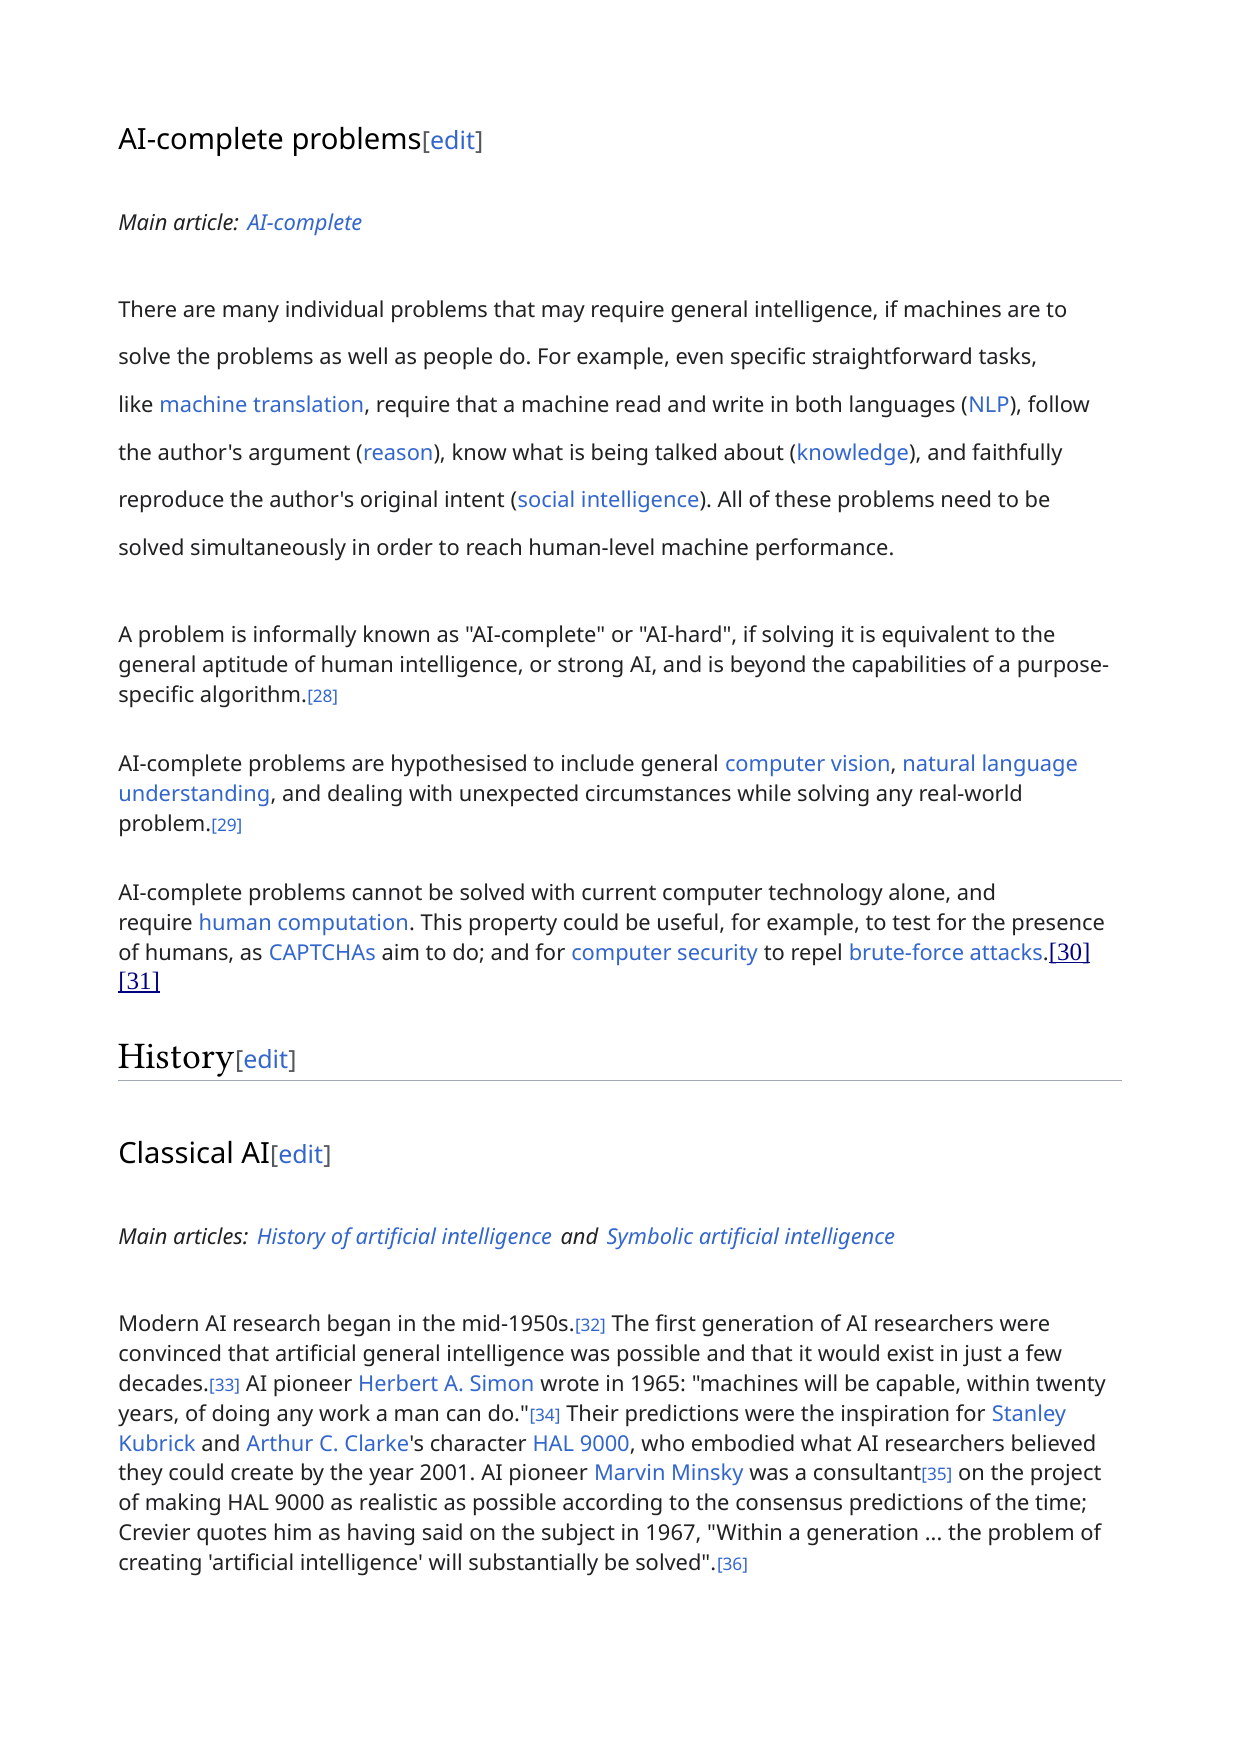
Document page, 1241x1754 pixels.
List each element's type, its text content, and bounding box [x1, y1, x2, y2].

subtitle Classical AI[edit] [118, 1133, 1122, 1172]
subtitle AI-complete problems[edit] [118, 118, 1122, 158]
text Main article: AI-complete [118, 207, 1122, 236]
text AI-complete problems are hypothesised to include general computer vision, natural language understanding, and dealing with unexpected circumstances while solving any real-world problem.[29] [118, 748, 1122, 837]
text Main articles: History of artificial intelligence and Symbolic artificial intelligence [118, 1221, 1122, 1251]
text AI-complete problems cannot be solved with current computer technology alone, and require human computation. This property could be useful, for example, to test for the presence of humans, as CAPTCHAs aim to do; and for computer security to repel brute-force attacks.[30][31] [118, 877, 1122, 995]
text There are many individual problems that may require general intelligence, if machines are to solve the problems as well as people do. For example, even specific straightforward tasks, like machine translation, require that a machine read and write in both languages (NLP), follow the author's argument (reason), know what is being talked about (knowledge), and faithfully reproduce the author's original intent (social intelligence). All of these problems need to be solved simultaneously in order to reach human-level machine performance. [118, 294, 1122, 562]
text A problem is informally known as "AI-complete" or "AI-hard", if solving it is equivalent to the general aptitude of human intelligence, or strong AI, and is beyond the capabilities of a purpose-specific algorithm.[28] [118, 619, 1122, 708]
text Modern AI research began in the mid-1950s.[32] The first generation of AI researchers were convinced that artificial general intelligence was possible and that it would exist in just a few decades.[33] AI pioneer Herbert A. Simon wrote in 1965: "machines will be capable, within twenty years, of doing any work a man can do."[34] Their predictions were the inspiration for Stanley Kubrick and Arthur C. Clarke's character HAL 9000, who embodied what AI researchers believed they could create by the year 2001. AI pioneer Marvin Minsky was a consultant[35] on the project of making HAL 9000 as realistic as possible according to the consensus predictions of the time; Crevier quotes him as having said on the subject in 1967, "Within a generation ... the problem of creating 'artificial intelligence' will substantially be solved".[36] [118, 1308, 1122, 1576]
subtitle History[edit] [118, 1034, 1122, 1080]
